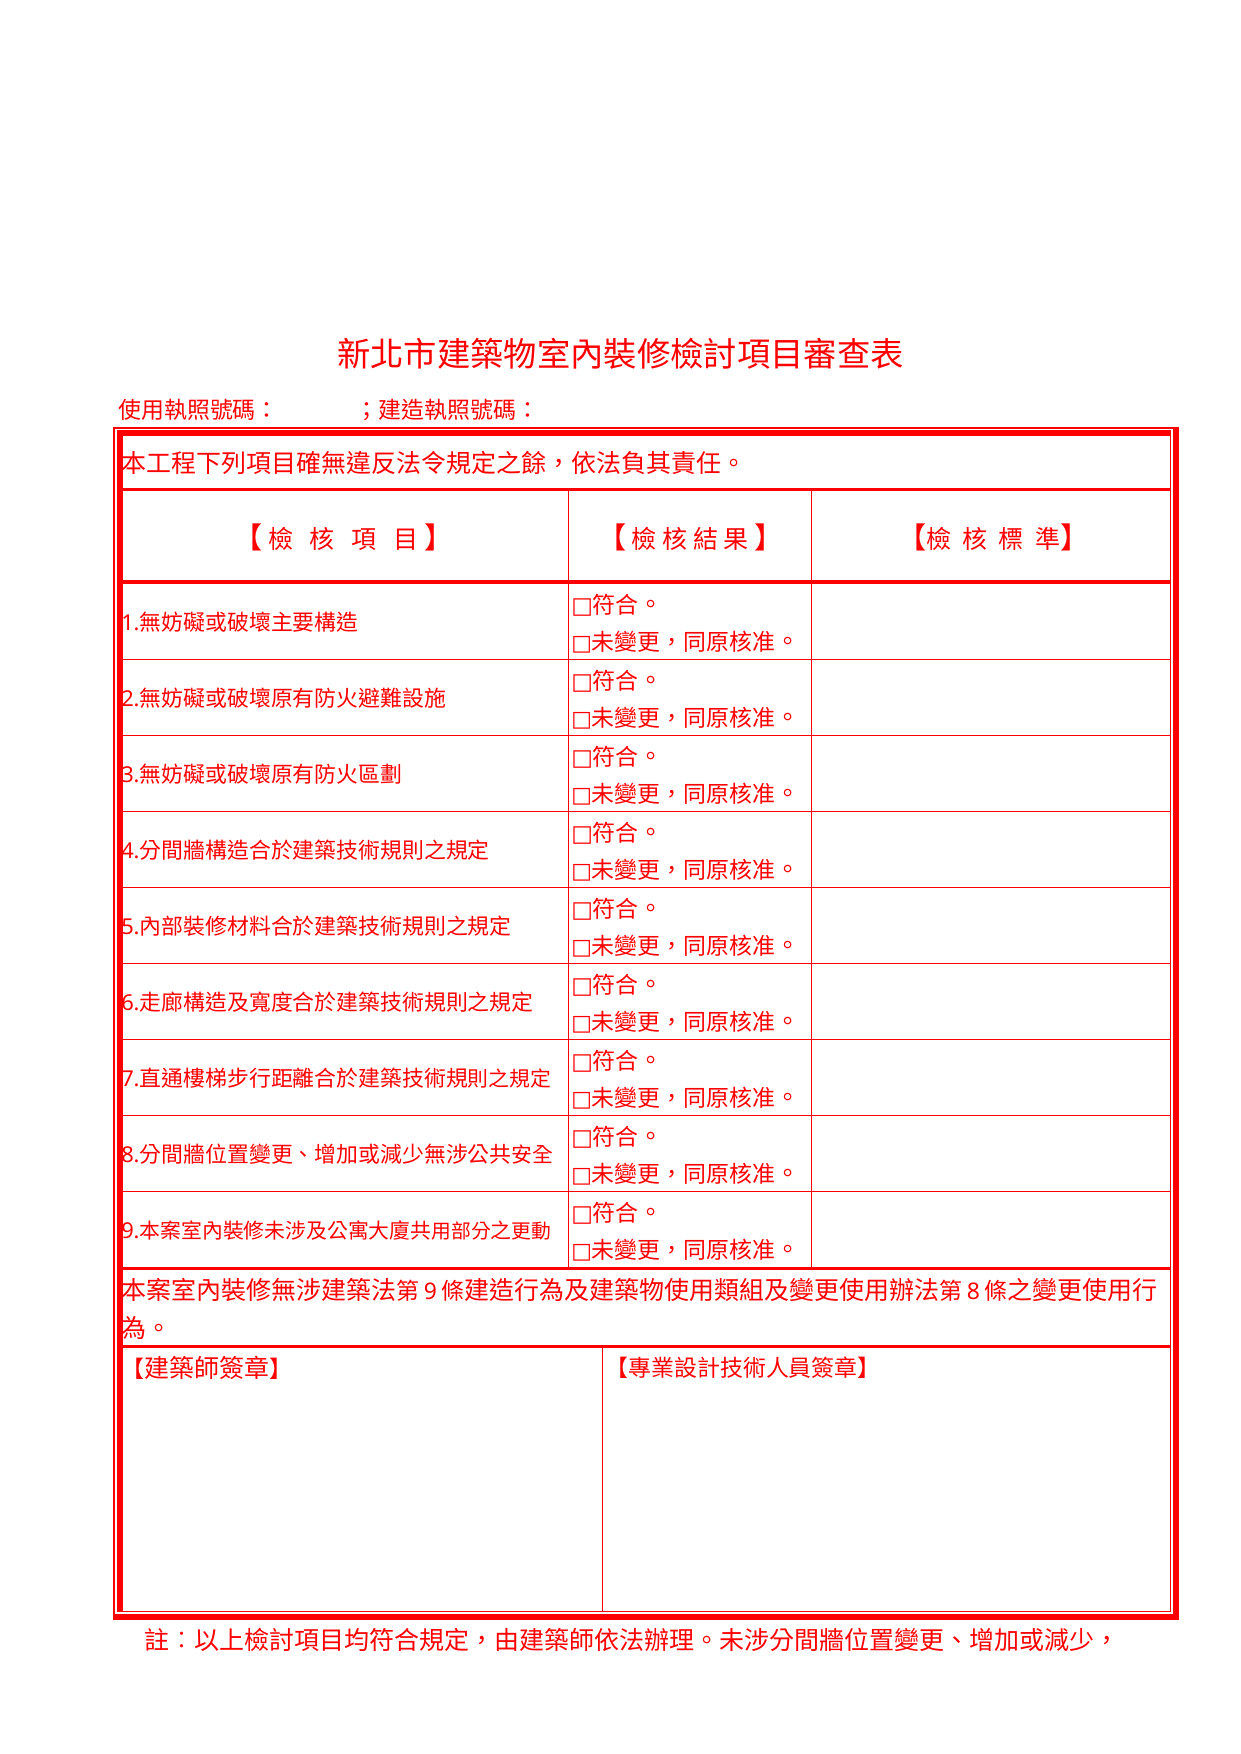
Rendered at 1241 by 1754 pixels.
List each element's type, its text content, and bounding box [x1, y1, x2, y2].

table_cell □符合。 □未變更，同原核准。 [569, 736, 811, 811]
table_cell [812, 736, 1170, 811]
table_cell 1.無妨礙或破壞主要構造 [123, 584, 568, 658]
table_cell [812, 1040, 1170, 1115]
table_cell [812, 584, 1170, 658]
table_cell 【建築師簽章】 [123, 1348, 602, 1611]
table_cell 6.走廊構造及寬度合於建築技術規則之規定 [123, 964, 568, 1039]
table_cell □符合。 □未變更，同原核准。 [569, 964, 811, 1039]
table_cell 【 檢 核 結 果 】 [569, 491, 811, 580]
table_cell [812, 964, 1170, 1039]
table_cell 7.直通樓梯步行距離合於建築技術規則之規定 [123, 1040, 568, 1115]
table_cell 4.分間牆構造合於建築技術規則之規定 [123, 812, 568, 887]
table_cell 5.內部裝修材料合於建築技術規則之規定 [123, 888, 568, 963]
table_cell □符合。 □未變更，同原核准。 [569, 1040, 811, 1115]
table_cell 本案室內裝修無涉建築法第9條建造行為及建築物使用類組及變更使用辦法第8條之變更使用行為。 [123, 1270, 1170, 1345]
table_cell 【專業設計技術人員簽章】 [603, 1348, 1170, 1611]
table_cell 【 檢 核 項 目 】 [123, 491, 568, 580]
table_cell [812, 660, 1170, 734]
table_cell □符合。 □未變更，同原核准。 [569, 1116, 811, 1191]
table_cell 2.無妨礙或破壞原有防火避難設施 [123, 660, 568, 734]
table_cell 8.分間牆位置變更、增加或減少無涉公共安全 [123, 1116, 568, 1191]
table_cell [812, 888, 1170, 963]
table_cell □符合。 □未變更，同原核准。 [569, 888, 811, 963]
table_cell 【檢 核 標 準】 [812, 491, 1170, 580]
table_cell 9.本案室內裝修未涉及公寓大廈共用部分之更動 [123, 1192, 568, 1267]
table_cell 3.無妨礙或破壞原有防火區劃 [123, 736, 568, 811]
text 新北市建築物室內裝修檢討項目審查表 [118, 314, 1122, 389]
table_header 本工程下列項目確無違反法令規定之餘，依法負其責任。 [123, 436, 1170, 487]
table_cell □符合。 □未變更，同原核准。 [569, 812, 811, 887]
table_cell □符合。 □未變更，同原核准。 [569, 584, 811, 658]
text 使用執照號碼： ；建造執照號碼： [118, 389, 1122, 427]
table_cell [812, 812, 1170, 887]
table_cell □符合。 □未變更，同原核准。 [569, 660, 811, 734]
table_cell □符合。 □未變更，同原核准。 [569, 1192, 811, 1267]
table_cell [812, 1192, 1170, 1267]
text 註︰以上檢討項目均符合規定，由建築師依法辦理。未涉分間牆位置變更、增加或減少， [118, 1620, 1122, 1657]
table_cell [812, 1116, 1170, 1191]
